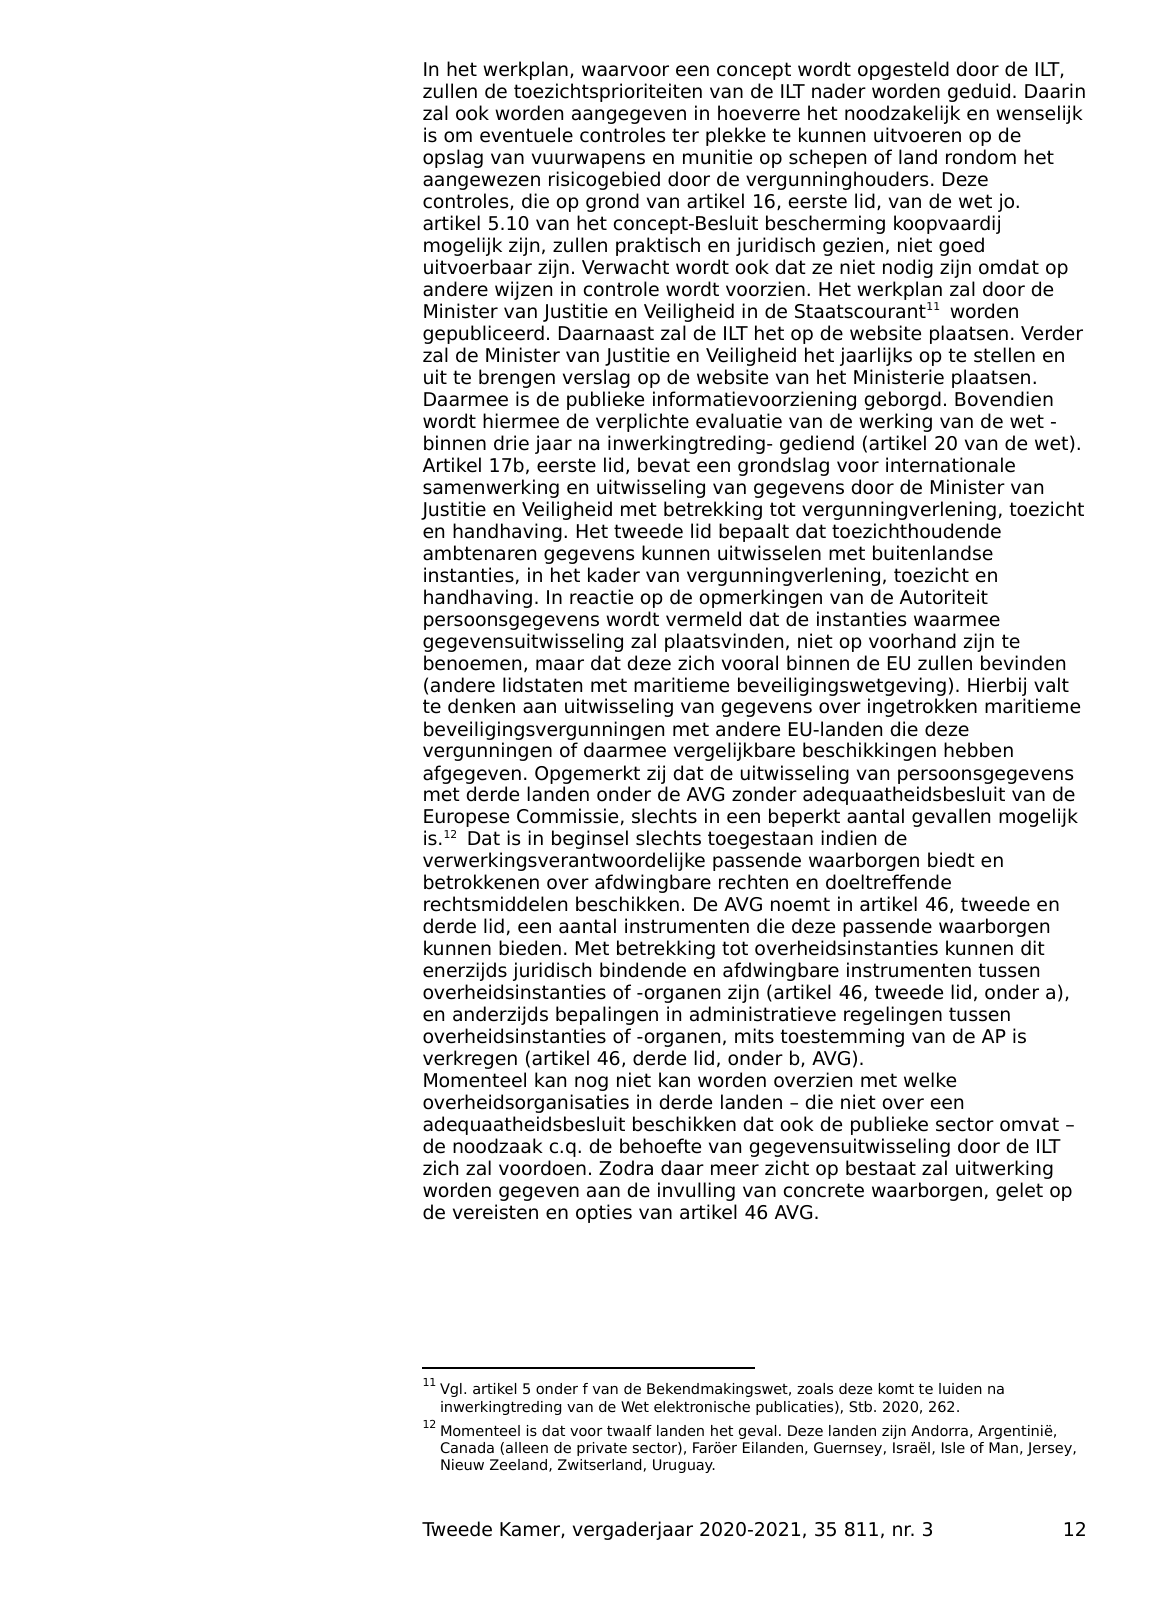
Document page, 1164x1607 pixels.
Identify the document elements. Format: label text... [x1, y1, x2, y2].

text Vgl. artikel 5 onder f van de Bekendmakingswet, zoals deze komt te luiden na inwerkingtreding van de Wet elektronische publicaties), Stb. 2020, 262. [422, 1377, 1087, 1416]
text Momenteel kan nog niet kan worden overzien met welke overheidsorganisaties in derde landen – die niet over een adequaatheidsbesluit beschikken dat ook de publieke sector omvat – de noodzaak c.q. de behoefte van gegevensuitwisseling door de ILT zich zal voordoen. Zodra daar meer zicht op bestaat zal uitwerking worden gegeven aan de invulling van concrete waarborgen, gelet op de vereisten en opties van artikel 46 AVG. [422, 1070, 1087, 1224]
text Artikel 17b, eerste lid, bevat een grondslag voor internationale samenwerking en uitwisseling van gegevens door de Minister van Justitie en Veiligheid met betrekking tot vergunningverlening, toezicht en handhaving. Het tweede lid bepaalt dat toezichthoudende ambtenaren gegevens kunnen uitwisselen met buitenlandse instanties, in het kader van vergunningverlening, toezicht en handhaving. In reactie op de opmerkingen van de Autoriteit persoonsgegevens wordt vermeld dat de instanties waarmee gegevensuitwisseling zal plaatsvinden, niet op voorhand zijn te benoemen, maar dat deze zich vooral binnen de EU zullen bevinden (andere lidstaten met maritieme beveiligingswetgeving). Hierbij valt te denken aan uitwisseling van gegevens over ingetrokken maritieme beveiligingsvergunningen met andere EU-landen die deze vergunningen of daarmee vergelijkbare beschikkingen hebben afgegeven. Opgemerkt zij dat de uitwisseling van persoonsgegevens met derde landen onder de AVG zonder adequaatheidsbesluit van de Europese Commissie, slechts in een beperkt aantal gevallen mogelijk is. Dat is in beginsel slechts toegestaan indien de verwerkingsverantwoordelijke passende waarborgen biedt en betrokkenen over afdwingbare rechten en doeltreffende rechtsmiddelen beschikken. De AVG noemt in artikel 46, tweede en derde lid, een aantal instrumenten die deze passende waarborgen kunnen bieden. Met betrekking tot overheidsinstanties kunnen dit enerzijds juridisch bindende en afdwingbare instrumenten tussen overheidsinstanties of -organen zijn (artikel 46, tweede lid, onder a), en anderzijds bepalingen in administratieve regelingen tussen overheidsinstanties of -organen, mits toestemming van de AP is verkregen (artikel 46, derde lid, onder b, AVG). [422, 455, 1087, 1070]
text In het werkplan, waarvoor een concept wordt opgesteld door de ILT, zullen de toezichtsprioriteiten van de ILT nader worden geduid. Daarin zal ook worden aangegeven in hoeverre het noodzakelijk en wenselijk is om eventuele controles ter plekke te kunnen uitvoeren op de opslag van vuurwapens en munitie op schepen of land rondom het aangewezen risicogebied door de vergunninghouders. Deze controles, die op grond van artikel 16, eerste lid, van de wet jo. artikel 5.10 van het concept-Besluit bescherming koopvaardij mogelijk zijn, zullen praktisch en juridisch gezien, niet goed uitvoerbaar zijn. Verwacht wordt ook dat ze niet nodig zijn omdat op andere wijzen in controle wordt voorzien. Het werkplan zal door de Minister van Justitie en Veiligheid in de Staatscourant worden gepubliceerd. Daarnaast zal de ILT het op de website plaatsen. Verder zal de Minister van Justitie en Veiligheid het jaarlijks op te stellen en uit te brengen verslag op de website van het Ministerie plaatsen. Daarmee is de publieke informatievoorziening geborgd. Bovendien wordt hiermee de verplichte evaluatie van de werking van de wet -binnen drie jaar na inwerkingtreding- gediend (artikel 20 van de wet). [422, 59, 1087, 455]
text Momenteel is dat voor twaalf landen het geval. Deze landen zijn Andorra, Argentinië, Canada (alleen de private sector), Faröer Eilanden, Guernsey, Israël, Isle of Man, Jersey, Nieuw Zeeland, Zwitserland, Uruguay. [422, 1418, 1087, 1474]
